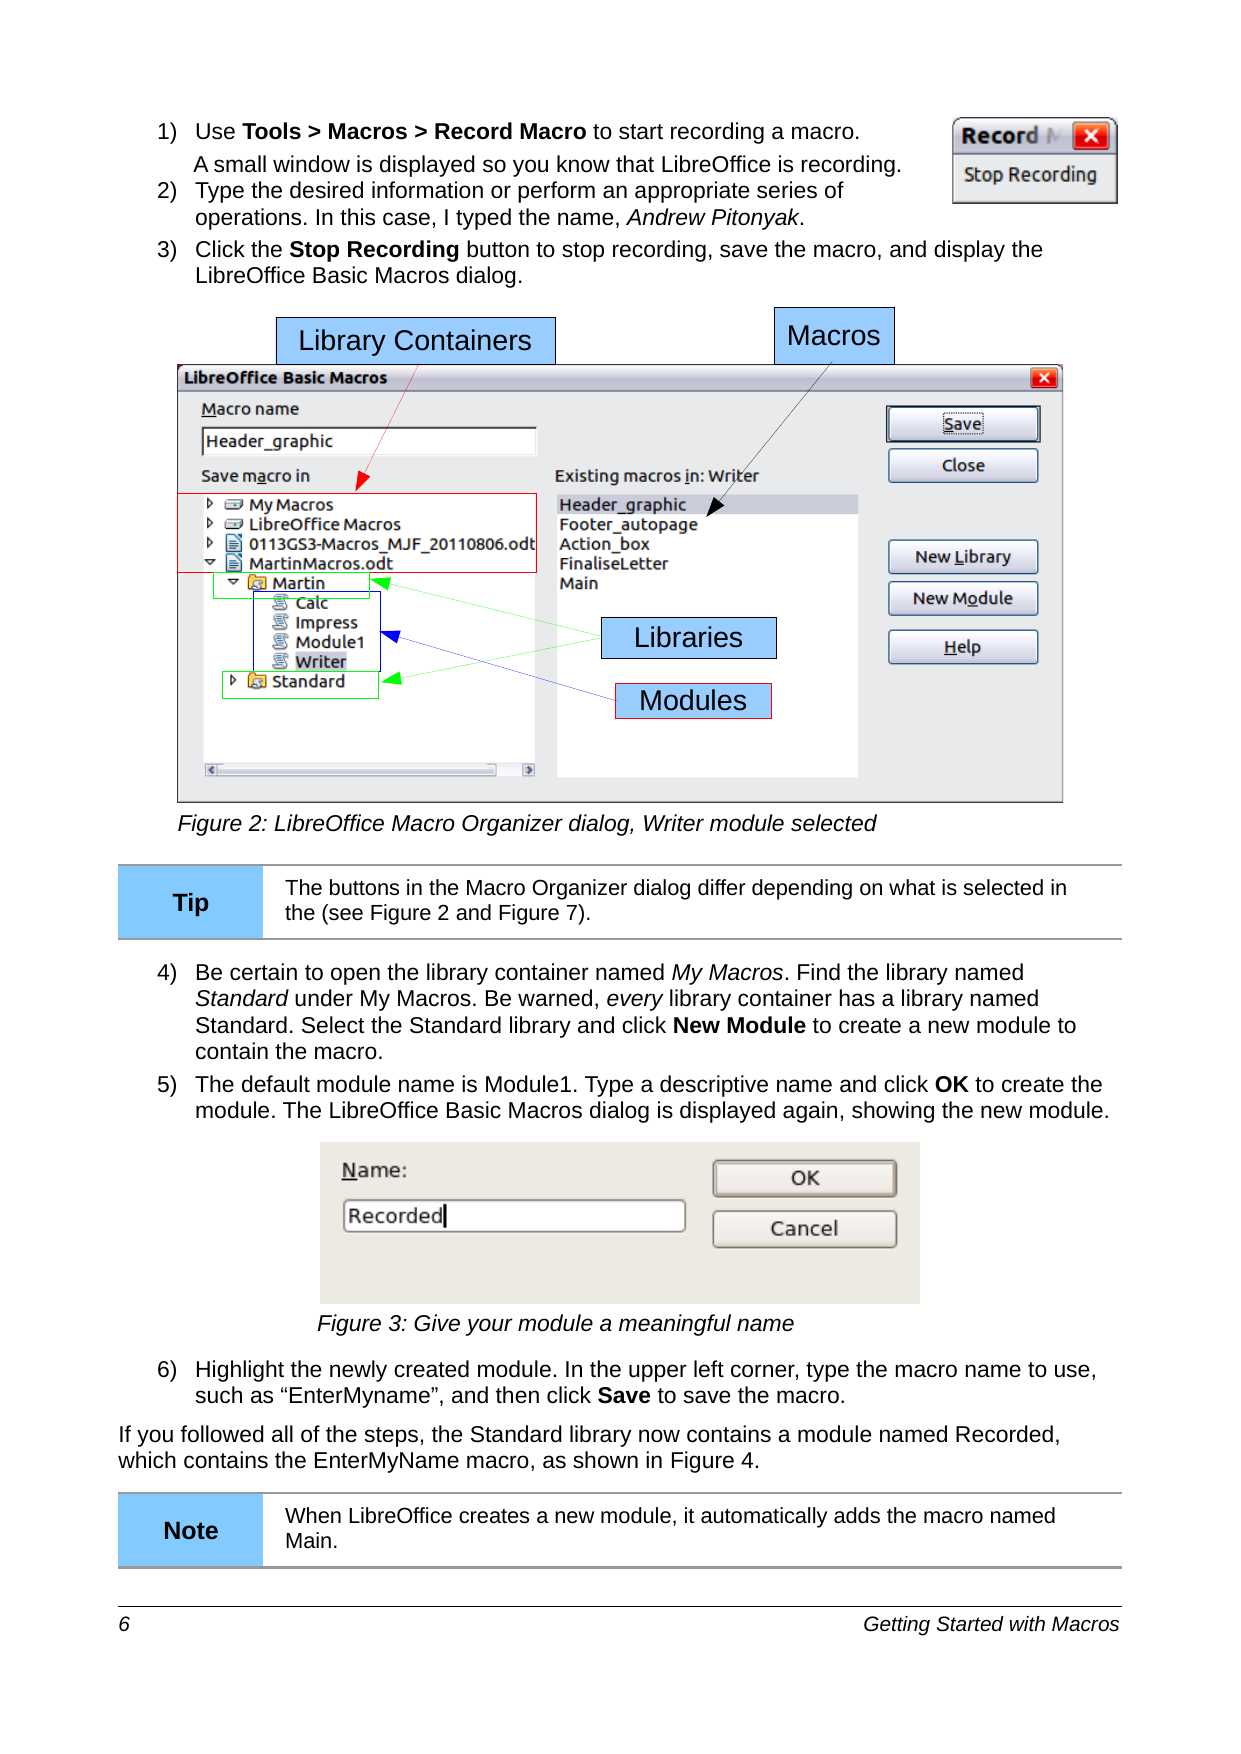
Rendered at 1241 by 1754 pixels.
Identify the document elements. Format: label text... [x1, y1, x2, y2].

list Click the Stop Recording button to stop recording, save the macro, and display the LibreOffice Basic Macros dialog. [177, 236, 1122, 289]
list Highlight the newly created module. In the upper left corner, type the macro name to use, such as “EnterMyname”, and then click Save to save the macro. [177, 1356, 1122, 1408]
list A small window is displayed so you know that LibreOffice is recording. [193, 151, 952, 177]
list Use Tools > Macros > Record Macro to start recording a macro. [177, 118, 952, 144]
picture [320, 1142, 921, 1304]
table_header Note [118, 1494, 263, 1566]
list Type the desired information or perform an appropriate series of operations. In this case, I typed the name, Andrew Pitonyak. [177, 177, 1122, 230]
table_header Tip [118, 866, 263, 938]
table_header When LibreOffice creates a new module, it automatically adds the macro named Main. [264, 1494, 1122, 1566]
text Figure 2: LibreOffice Macro Organizer dialog, Writer module selected [177, 809, 1063, 836]
text Figure 3: Give your module a meaningful name [317, 1309, 923, 1336]
list Be certain to open the library container named My Macros. Find the library named Standard under My Macros. Be warned, every library container has a library named Standard. Select the Standard library and click New Module to create a new module to contain the macro. [177, 959, 1122, 1064]
text If you followed all of the steps, the Standard library now contains a module named Recorded, which contains the EnterMyName macro, as shown in Figure 4. [118, 1421, 1122, 1473]
table_header The buttons in the Macro Organizer dialog differ depending on what is selected in the (see Figure 2 and Figure 7). [264, 866, 1122, 938]
picture [952, 117, 1118, 204]
list The default module name is Module1. Type a descriptive name and click OK to create the module. The LibreOffice Basic Macros dialog is displayed again, showing the new module. [177, 1071, 1122, 1123]
